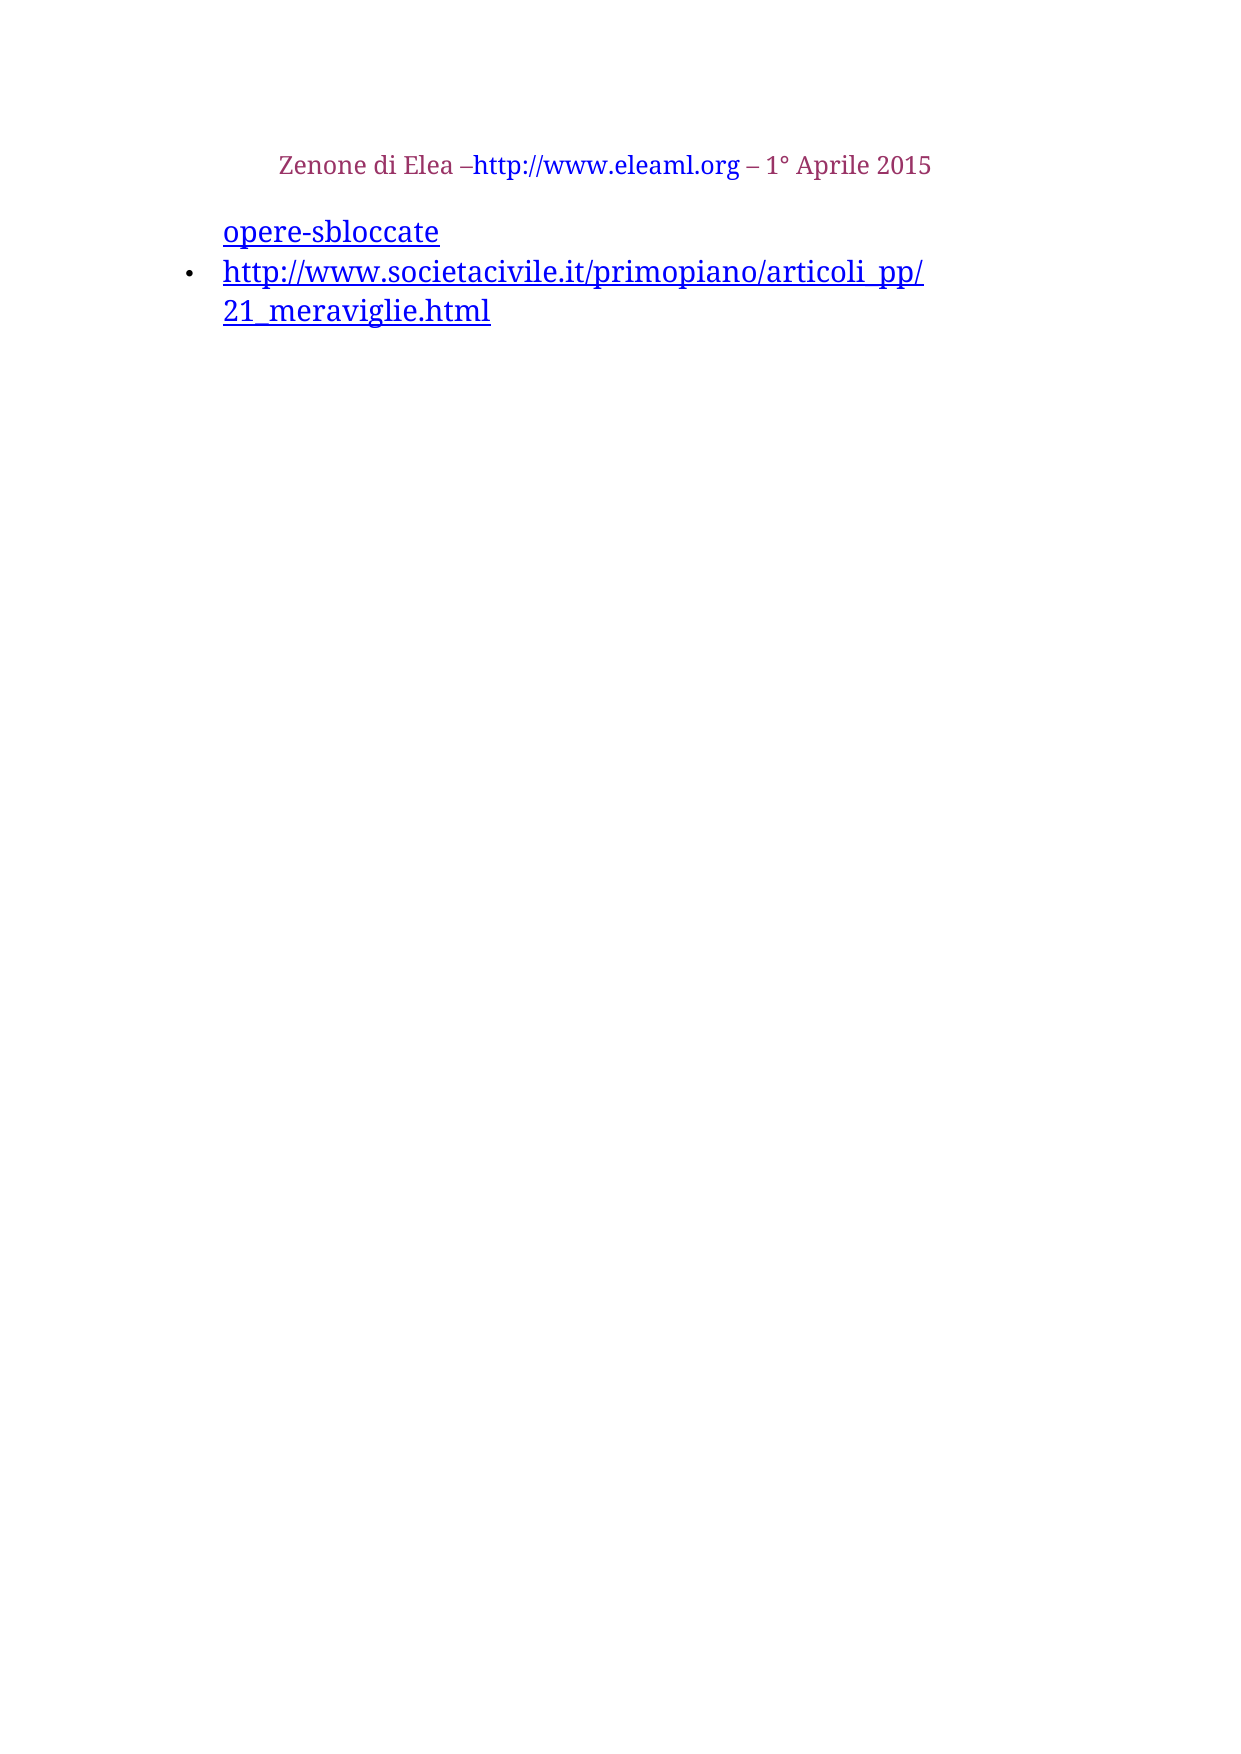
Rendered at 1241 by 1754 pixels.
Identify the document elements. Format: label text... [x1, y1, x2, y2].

list opere-sbloccate [185, 211, 1063, 251]
list http://www.societacivile.it/primopiano/articoli_pp/21_meraviglie.html [185, 251, 1063, 330]
